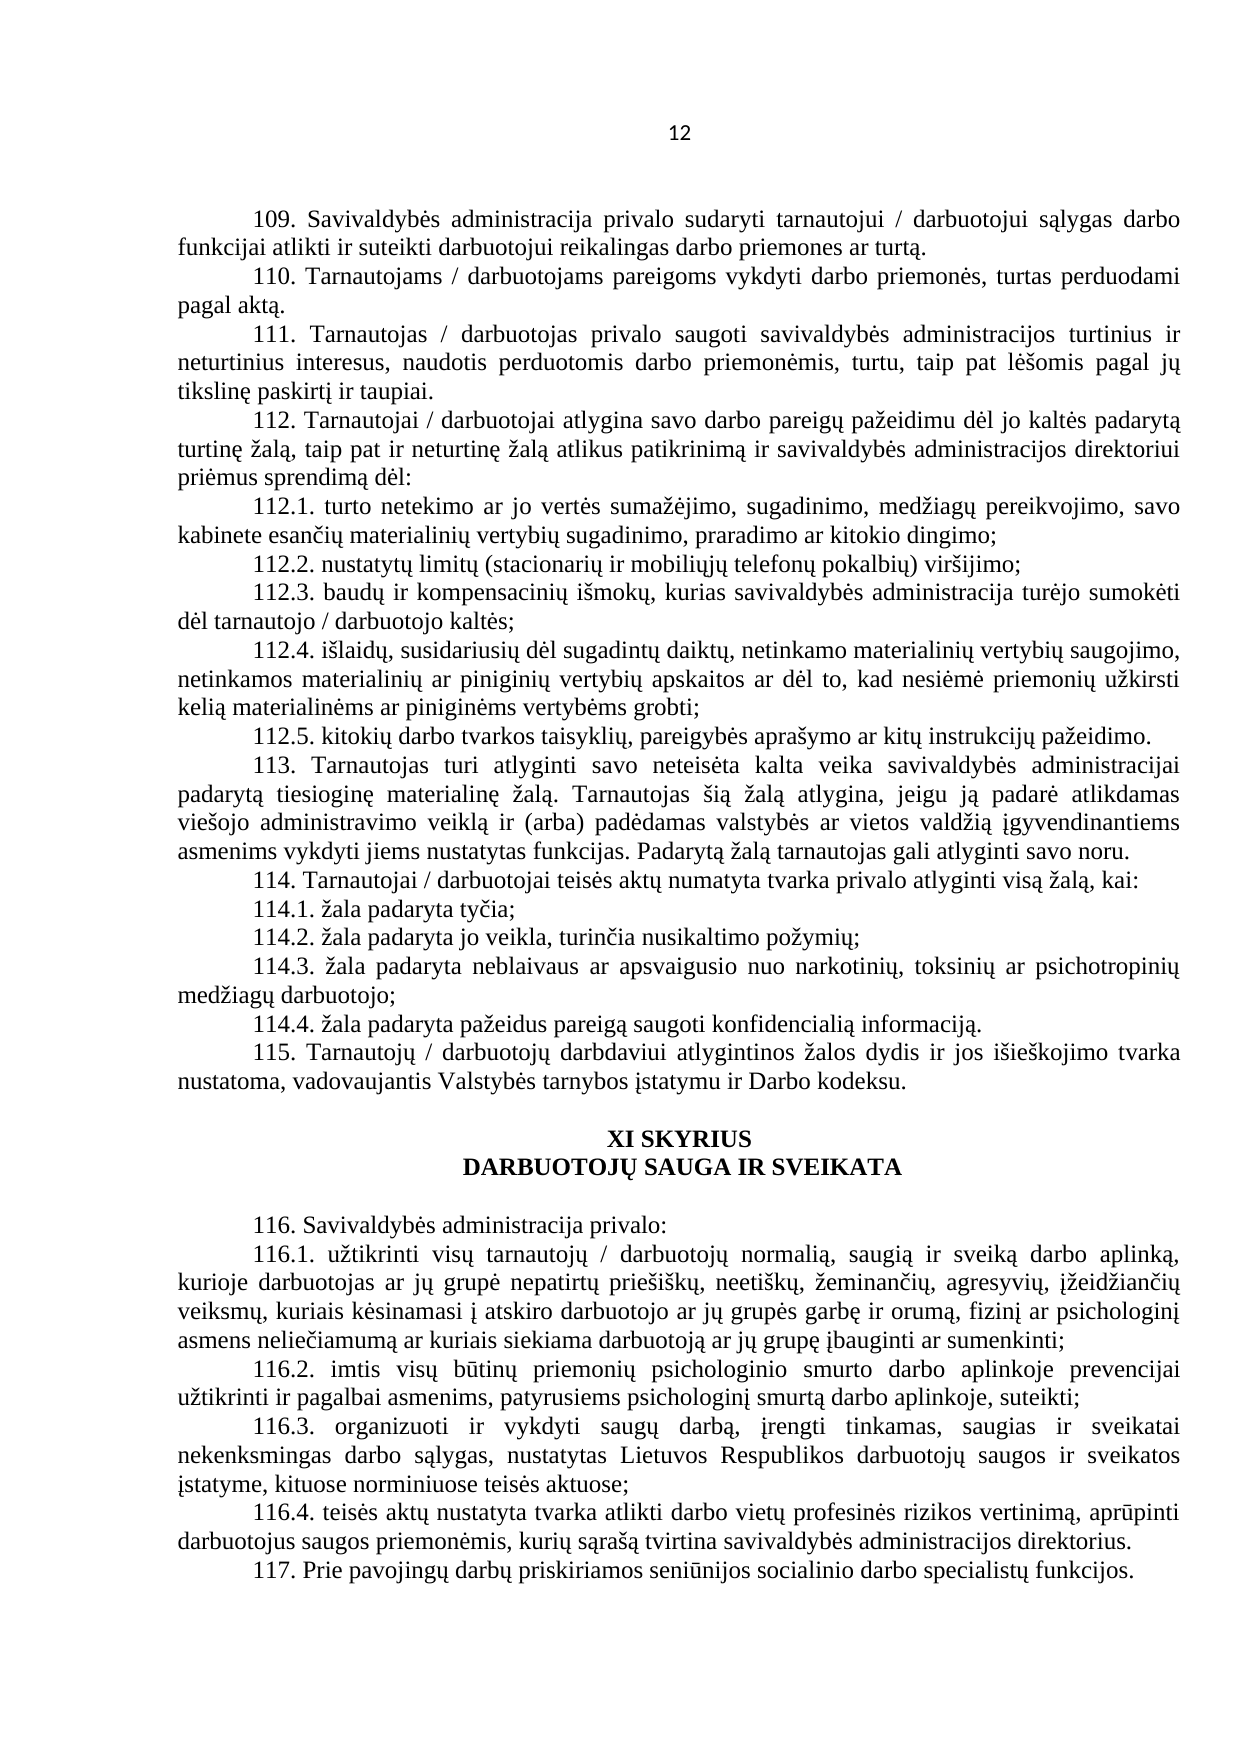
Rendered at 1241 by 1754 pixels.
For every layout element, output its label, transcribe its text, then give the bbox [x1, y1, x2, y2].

text 116.1. užtikrinti visų tarnautojų / darbuotojų normalią, saugią ir sveiką darbo aplinką, kurioje darbuotojas ar jų grupė nepatirtų priešiškų, neetiškų, žeminančių, agresyvių, įžeidžiančių veiksmų, kuriais kėsinamasi į atskiro darbuotojo ar jų grupės garbę ir orumą, fizinį ar psichologinį asmens neliečiamumą ar kuriais siekiama darbuotoją ar jų grupę įbauginti ar sumenkinti; [177, 1239, 1181, 1354]
text 112.4. išlaidų, susidariusių dėl sugadintų daiktų, netinkamo materialinių vertybių saugojimo, netinkamos materialinių ar piniginių vertybių apskaitos ar dėl to, kad nesiėmė priemonių užkirsti kelią materialinėms ar piniginėms vertybėms grobti; [177, 635, 1181, 721]
text DARBUOTOJŲ SAUGA IR SVEIKATA [177, 1152, 1181, 1181]
text 114. Tarnautojai / darbuotojai teisės aktų numatyta tvarka privalo atlyginti visą žalą, kai: [177, 865, 1181, 894]
text 109. Savivaldybės administracija privalo sudaryti tarnautojui / darbuotojui sąlygas darbo funkcijai atlikti ir suteikti darbuotojui reikalingas darbo priemones ar turtą. [177, 204, 1181, 261]
text 111. Tarnautojas / darbuotojas privalo saugoti savivaldybės administracijos turtinius ir neturtinius interesus, naudotis perduotomis darbo priemonėmis, turtu, taip pat lėšomis pagal jų tikslinę paskirtį ir taupiai. [177, 319, 1181, 405]
text 112.1. turto netekimo ar jo vertės sumažėjimo, sugadinimo, medžiagų pereikvojimo, savo kabinete esančių materialinių vertybių sugadinimo, praradimo ar kitokio dingimo; [177, 491, 1181, 549]
text 114.2. žala padaryta jo veikla, turinčia nusikaltimo požymių; [177, 922, 1181, 951]
text 116.3. organizuoti ir vykdyti saugų darbą, įrengti tinkamas, saugias ir sveikatai nekenksmingas darbo sąlygas, nustatytas Lietuvos Respublikos darbuotojų saugos ir sveikatos įstatyme, kituose norminiuose teisės aktuose; [177, 1411, 1181, 1497]
text 112.5. kitokių darbo tvarkos taisyklių, pareigybės aprašymo ar kitų instrukcijų pažeidimo. [177, 721, 1181, 750]
text 116.4. teisės aktų nustatyta tvarka atlikti darbo vietų profesinės rizikos vertinimą, aprūpinti darbuotojus saugos priemonėmis, kurių sąrašą tvirtina savivaldybės administracijos direktorius. [177, 1497, 1181, 1555]
text XI SKYRIUS [177, 1124, 1181, 1152]
text 115. Tarnautojų / darbuotojų darbdaviui atlygintinos žalos dydis ir jos išieškojimo tvarka nustatoma, vadovaujantis Valstybės tarnybos įstatymu ir Darbo kodeksu. [177, 1037, 1181, 1095]
text 114.4. žala padaryta pažeidus pareigą saugoti konfidencialią informaciją. [177, 1009, 1181, 1037]
text 112.2. nustatytų limitų (stacionarių ir mobiliųjų telefonų pokalbių) viršijimo; [177, 549, 1181, 577]
text 112. Tarnautojai / darbuotojai atlygina savo darbo pareigų pažeidimu dėl jo kaltės padarytą turtinę žalą, taip pat ir neturtinę žalą atlikus patikrinimą ir savivaldybės administracijos direktoriui priėmus sprendimą dėl: [177, 405, 1181, 491]
text 112.3. baudų ir kompensacinių išmokų, kurias savivaldybės administracija turėjo sumokėti dėl tarnautojo / darbuotojo kaltės; [177, 577, 1181, 635]
text 117. Prie pavojingų darbų priskiriamos seniūnijos socialinio darbo specialistų funkcijos. [177, 1555, 1181, 1584]
text 113. Tarnautojas turi atlyginti savo neteisėta kalta veika savivaldybės administracijai padarytą tiesioginę materialinę žalą. Tarnautojas šią žalą atlygina, jeigu ją padarė atlikdamas viešojo administravimo veiklą ir (arba) padėdamas valstybės ar vietos valdžią įgyvendinantiems asmenims vykdyti jiems nustatytas funkcijas. Padarytą žalą tarnautojas gali atlyginti savo noru. [177, 750, 1181, 865]
text 116. Savivaldybės administracija privalo: [177, 1210, 1181, 1239]
text 116.2. imtis visų būtinų priemonių psichologinio smurto darbo aplinkoje prevencijai užtikrinti ir pagalbai asmenims, patyrusiems psichologinį smurtą darbo aplinkoje, suteikti; [177, 1354, 1181, 1411]
text 114.1. žala padaryta tyčia; [177, 894, 1181, 922]
text 114.3. žala padaryta neblaivaus ar apsvaigusio nuo narkotinių, toksinių ar psichotropinių medžiagų darbuotojo; [177, 951, 1181, 1009]
text 110. Tarnautojams / darbuotojams pareigoms vykdyti darbo priemonės, turtas perduodami pagal aktą. [177, 261, 1181, 319]
